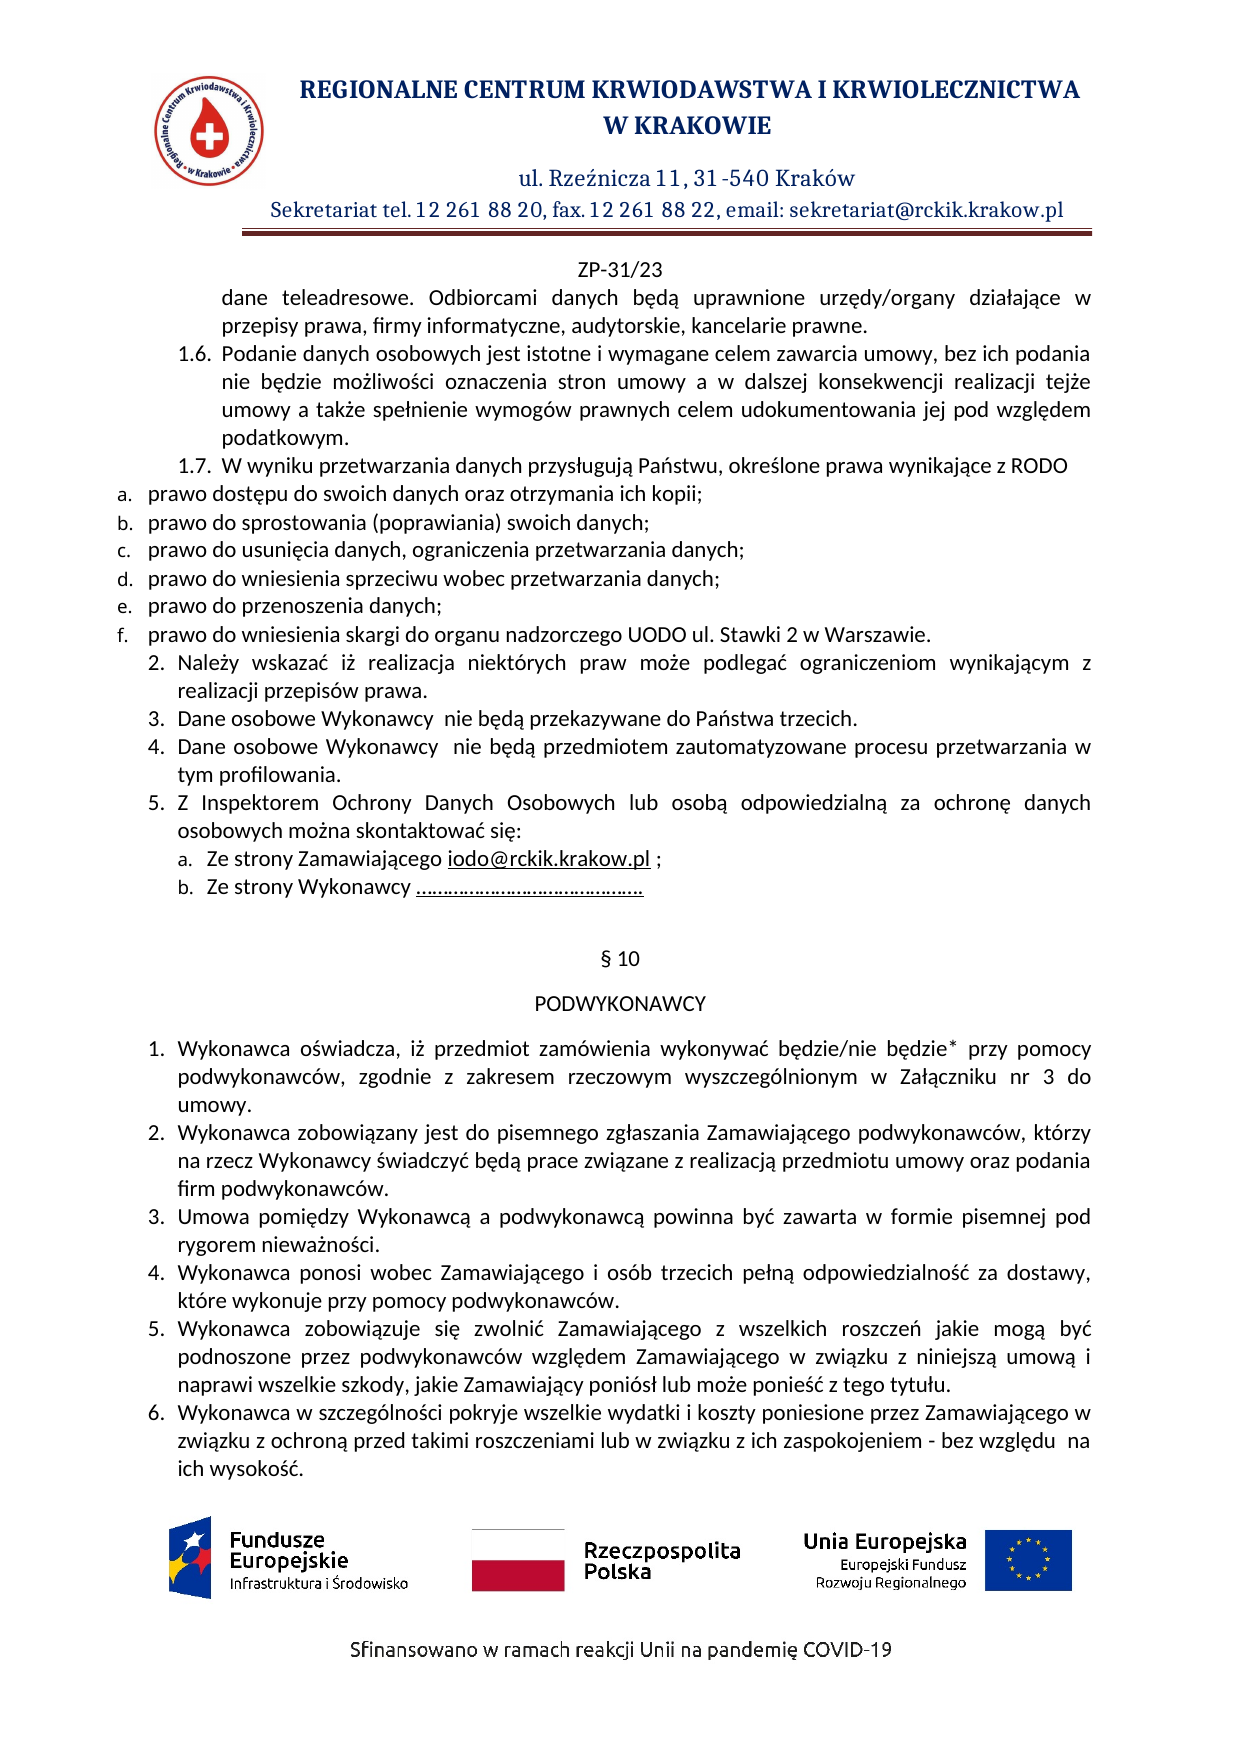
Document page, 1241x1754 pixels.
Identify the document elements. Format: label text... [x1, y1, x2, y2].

list prawo do przenoszenia danych; [117, 592, 1093, 620]
list prawo do wniesienia sprzeciwu wobec przetwarzania danych; [117, 564, 1093, 592]
list Ze strony Zamawiającego iodo@rckik.krakow.pl ; [177, 844, 1093, 872]
list Wykonawca zobowiązuje się zwolnić Zamawiającego z wszelkich roszczeń jakie mogą być podnoszone przez podwykonawców względem Zamawiającego w związku z niniejszą umową i naprawi wszelkie szkody, jakie Zamawiający poniósł lub może ponieść z tego tytułu. [148, 1314, 1093, 1398]
list Należy wskazać iż realizacja niektórych praw może podlegać ograniczeniom wynikającym z realizacji przepisów prawa. [148, 648, 1093, 704]
list Dane osobowe Wykonawcy nie będą przekazywane do Państwa trzecich. [148, 704, 1093, 732]
list Dane osobowe Wykonawcy nie będą przedmiotem zautomatyzowane procesu przetwarzania w tym profilowania. [148, 732, 1093, 788]
list prawo dostępu do swoich danych oraz otrzymania ich kopii; [117, 479, 1093, 508]
text PODWYKONAWCY [148, 989, 1093, 1017]
list prawo do wniesienia skargi do organu nadzorczego UODO ul. Stawki 2 w Warszawie. [117, 620, 1093, 648]
list dane teleadresowe. Odbiorcami danych będą uprawnione urzędy/organy działające w przepisy prawa, firmy informatyczne, audytorskie, kancelarie prawne. [177, 283, 1093, 339]
list Wykonawca ponosi wobec Zamawiającego i osób trzecich pełną odpowiedzialność za dostawy, które wykonuje przy pomocy podwykonawców. [148, 1258, 1093, 1314]
list Z Inspektorem Ochrony Danych Osobowych lub osobą odpowiedzialną za ochronę danych osobowych można skontaktować się: [148, 788, 1093, 844]
list prawo do sprostowania (poprawiania) swoich danych; [117, 508, 1093, 536]
list Wykonawca zobowiązany jest do pisemnego zgłaszania Zamawiającego podwykonawców, którzy na rzecz Wykonawcy świadczyć będą prace związane z realizacją przedmiotu umowy oraz podania firm podwykonawców. [148, 1118, 1093, 1202]
list Wykonawca w szczególności pokryje wszelkie wydatki i koszty poniesione przez Zamawiającego w związku z ochroną przed takimi roszczeniami lub w związku z ich zaspokojeniem - bez względu na ich wysokość. [148, 1398, 1093, 1482]
list W wyniku przetwarzania danych przysługują Państwu, określone prawa wynikające z RODO [177, 452, 1093, 479]
list Ze strony Wykonawcy ……………………………………. [177, 872, 1093, 900]
list Podanie danych osobowych jest istotne i wymagane celem zawarcia umowy, bez ich podania nie będzie możliwości oznaczenia stron umowy a w dalszej konsekwencji realizacji tejże umowy a także spełnienie wymogów prawnych celem udokumentowania jej pod względem podatkowym. [177, 339, 1093, 452]
list Umowa pomiędzy Wykonawcą a podwykonawcą powinna być zawarta w formie pisemnej pod rygorem nieważności. [148, 1202, 1093, 1258]
text § 10 [148, 944, 1093, 973]
list Wykonawca oświadcza, iż przedmiot zamówienia wykonywać będzie/nie będzie* przy pomocy podwykonawców, zgodnie z zakresem rzeczowym wyszczególnionym w Załączniku nr 3 do umowy. [148, 1034, 1093, 1118]
list prawo do usunięcia danych, ograniczenia przetwarzania danych; [117, 536, 1093, 564]
